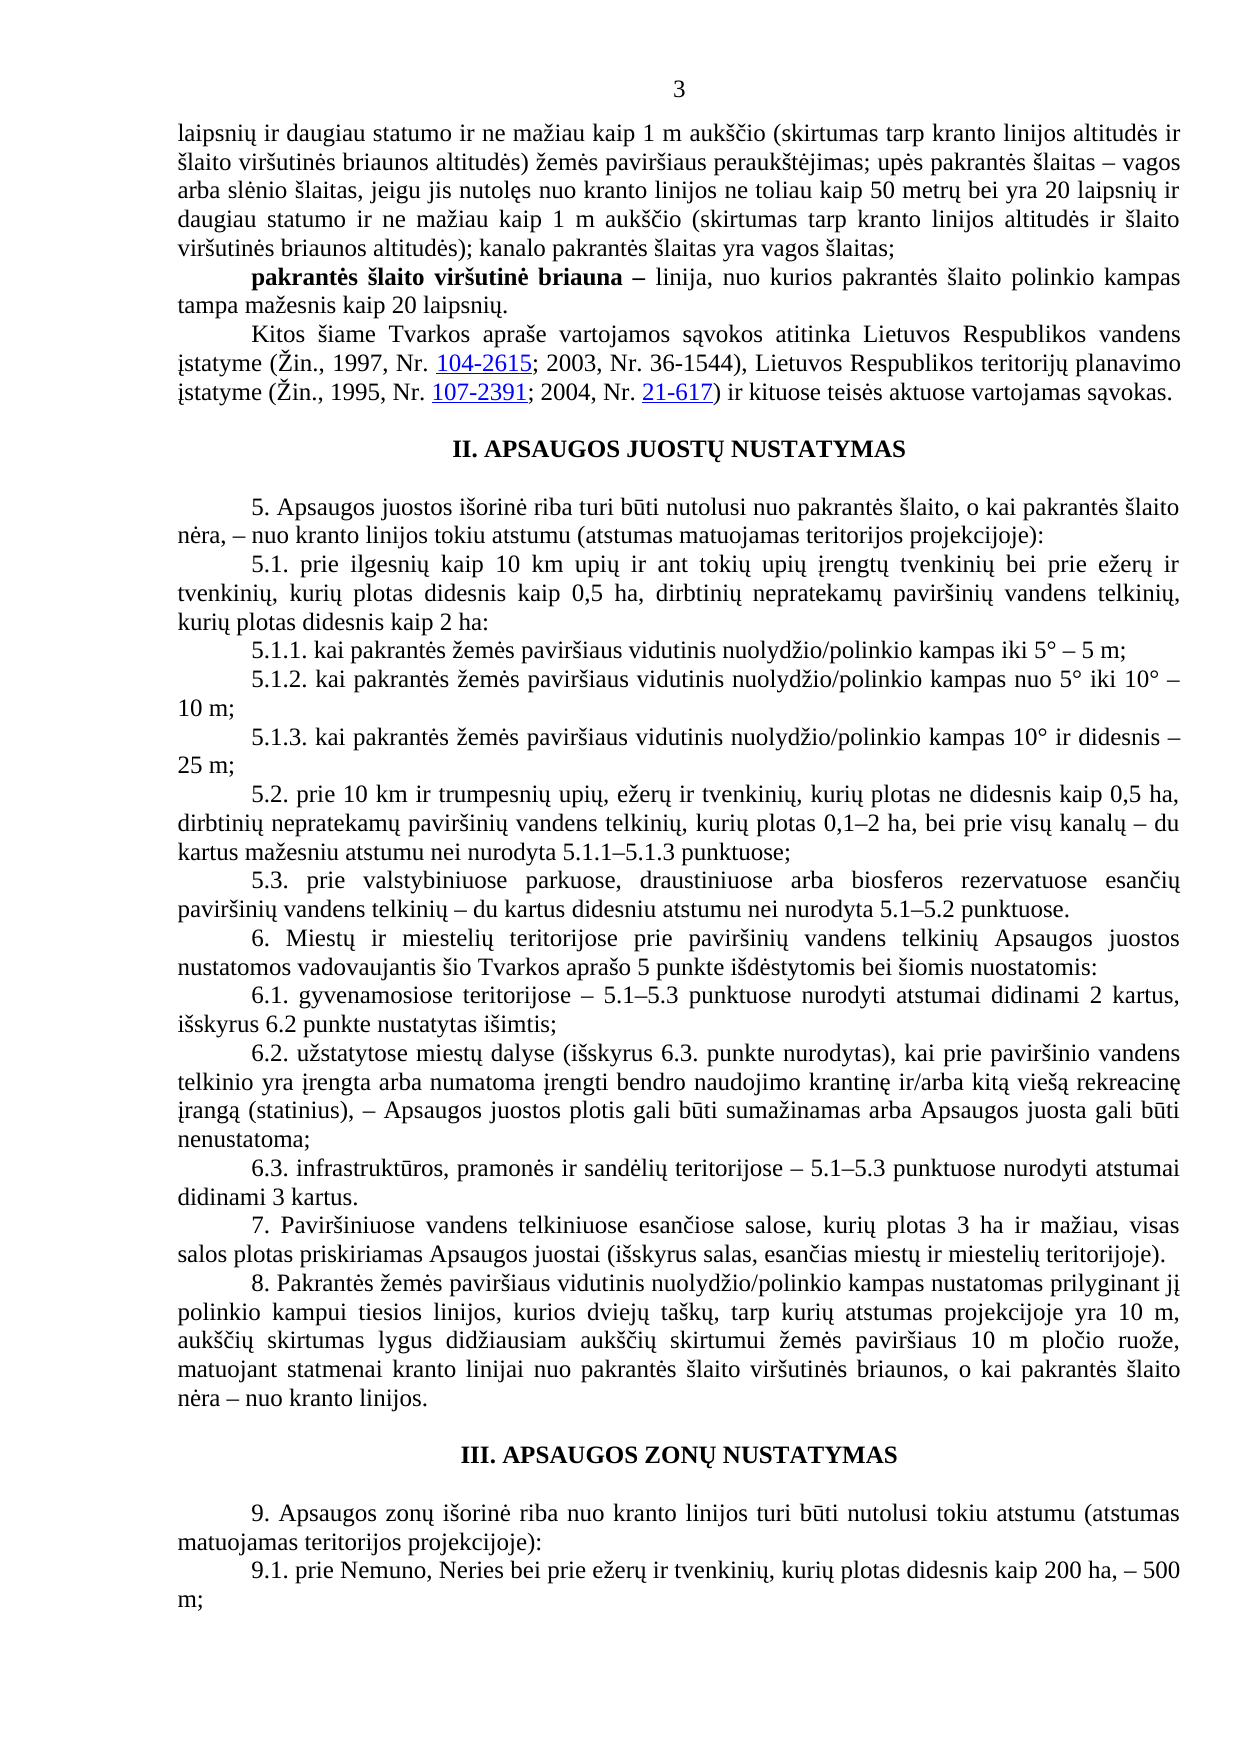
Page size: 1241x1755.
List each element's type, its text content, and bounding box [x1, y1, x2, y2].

text 6.2. užstatytose miestų dalyse (išskyrus 6.3. punkte nurodytas), kai prie paviršinio vandens telkinio yra įrengta arba numatoma įrengti bendro naudojimo krantinę ir/arba kitą viešą rekreacinę įrangą (statinius), – Apsaugos juostos plotis gali būti sumažinamas arba Apsaugos juosta gali būti nenustatoma; [177, 1038, 1181, 1153]
text 7. Paviršiniuose vandens telkiniuose esančiose salose, kurių plotas 3 ha ir mažiau, visas salos plotas priskiriamas Apsaugos juostai (išskyrus salas, esančias miestų ir miestelių teritorijoje). [177, 1211, 1181, 1268]
text 5.1.3. kai pakrantės žemės paviršiaus vidutinis nuolydžio/polinkio kampas 10° ir didesnis – 25 m; [177, 722, 1181, 779]
text laipsnių ir daugiau statumo ir ne mažiau kaip 1 m aukščio (skirtumas tarp kranto linijos altitudės ir šlaito viršutinės briaunos altitudės) žemės paviršiaus peraukštėjimas; upės pakrantės šlaitas – vagos arba slėnio šlaitas, jeigu jis nutolęs nuo kranto linijos ne toliau kaip 50 metrų bei yra 20 laipsnių ir daugiau statumo ir ne mažiau kaip 1 m aukščio (skirtumas tarp kranto linijos altitudės ir šlaito viršutinės briaunos altitudės); kanalo pakrantės šlaitas yra vagos šlaitas; [177, 118, 1181, 262]
text 5.1.1. kai pakrantės žemės paviršiaus vidutinis nuolydžio/polinkio kampas iki 5° – 5 m; [177, 636, 1181, 664]
text 9.1. prie Nemuno, Neries bei prie ežerų ir tvenkinių, kurių plotas didesnis kaip 200 ha, – 500 m; [177, 1556, 1181, 1613]
text II. APSAUGOS JUOSTŲ NUSTATYMAS [177, 434, 1181, 463]
text 6. Miestų ir miestelių teritorijose prie paviršinių vandens telkinių Apsaugos juostos nustatomos vadovaujantis šio Tvarkos aprašo 5 punkte išdėstytomis bei šiomis nuostatomis: [177, 923, 1181, 981]
text 5.3. prie valstybiniuose parkuose, draustiniuose arba biosferos rezervatuose esančių paviršinių vandens telkinių – du kartus didesniu atstumu nei nurodyta 5.1–5.2 punktuose. [177, 866, 1181, 923]
text Kitos šiame Tvarkos apraše vartojamos sąvokos atitinka Lietuvos Respublikos vandens įstatyme (Žin., 1997, Nr. 104-2615; 2003, Nr. 36-1544), Lietuvos Respublikos teritorijų planavimo įstatyme (Žin., 1995, Nr. 107-2391; 2004, Nr. 21-617) ir kituose teisės aktuose vartojamas sąvokas. [177, 319, 1181, 406]
text 9. Apsaugos zonų išorinė riba nuo kranto linijos turi būti nutolusi tokiu atstumu (atstumas matuojamas teritorijos projekcijoje): [177, 1498, 1181, 1556]
text 6.3. infrastruktūros, pramonės ir sandėlių teritorijose – 5.1–5.3 punktuose nurodyti atstumai didinami 3 kartus. [177, 1153, 1181, 1211]
text 5.1.2. kai pakrantės žemės paviršiaus vidutinis nuolydžio/polinkio kampas nuo 5° iki 10° – 10 m; [177, 664, 1181, 722]
text 8. Pakrantės žemės paviršiaus vidutinis nuolydžio/polinkio kampas nustatomas prilyginant jį polinkio kampui tiesios linijos, kurios dviejų taškų, tarp kurių atstumas projekcijoje yra 10 m, aukščių skirtumas lygus didžiausiam aukščių skirtumui žemės paviršiaus 10 m pločio ruože, matuojant statmenai kranto linijai nuo pakrantės šlaito viršutinės briaunos, o kai pakrantės šlaito nėra – nuo kranto linijos. [177, 1268, 1181, 1412]
text III. APSAUGOS ZONŲ NUSTATYMAS [177, 1441, 1181, 1469]
text 5.2. prie 10 km ir trumpesnių upių, ežerų ir tvenkinių, kurių plotas ne didesnis kaip 0,5 ha, dirbtinių nepratekamų paviršinių vandens telkinių, kurių plotas 0,1–2 ha, bei prie visų kanalų – du kartus mažesniu atstumu nei nurodyta 5.1.1–5.1.3 punktuose; [177, 779, 1181, 866]
text pakrantės šlaito viršutinė briauna – linija, nuo kurios pakrantės šlaito polinkio kampas tampa mažesnis kaip 20 laipsnių. [177, 262, 1181, 319]
text 5.1. prie ilgesnių kaip 10 km upių ir ant tokių upių įrengtų tvenkinių bei prie ežerų ir tvenkinių, kurių plotas didesnis kaip 0,5 ha, dirbtinių nepratekamų paviršinių vandens telkinių, kurių plotas didesnis kaip 2 ha: [177, 549, 1181, 636]
text 5. Apsaugos juostos išorinė riba turi būti nutolusi nuo pakrantės šlaito, o kai pakrantės šlaito nėra, – nuo kranto linijos tokiu atstumu (atstumas matuojamas teritorijos projekcijoje): [177, 492, 1181, 549]
text 6.1. gyvenamosiose teritorijose – 5.1–5.3 punktuose nurodyti atstumai didinami 2 kartus, išskyrus 6.2 punkte nustatytas išimtis; [177, 981, 1181, 1038]
